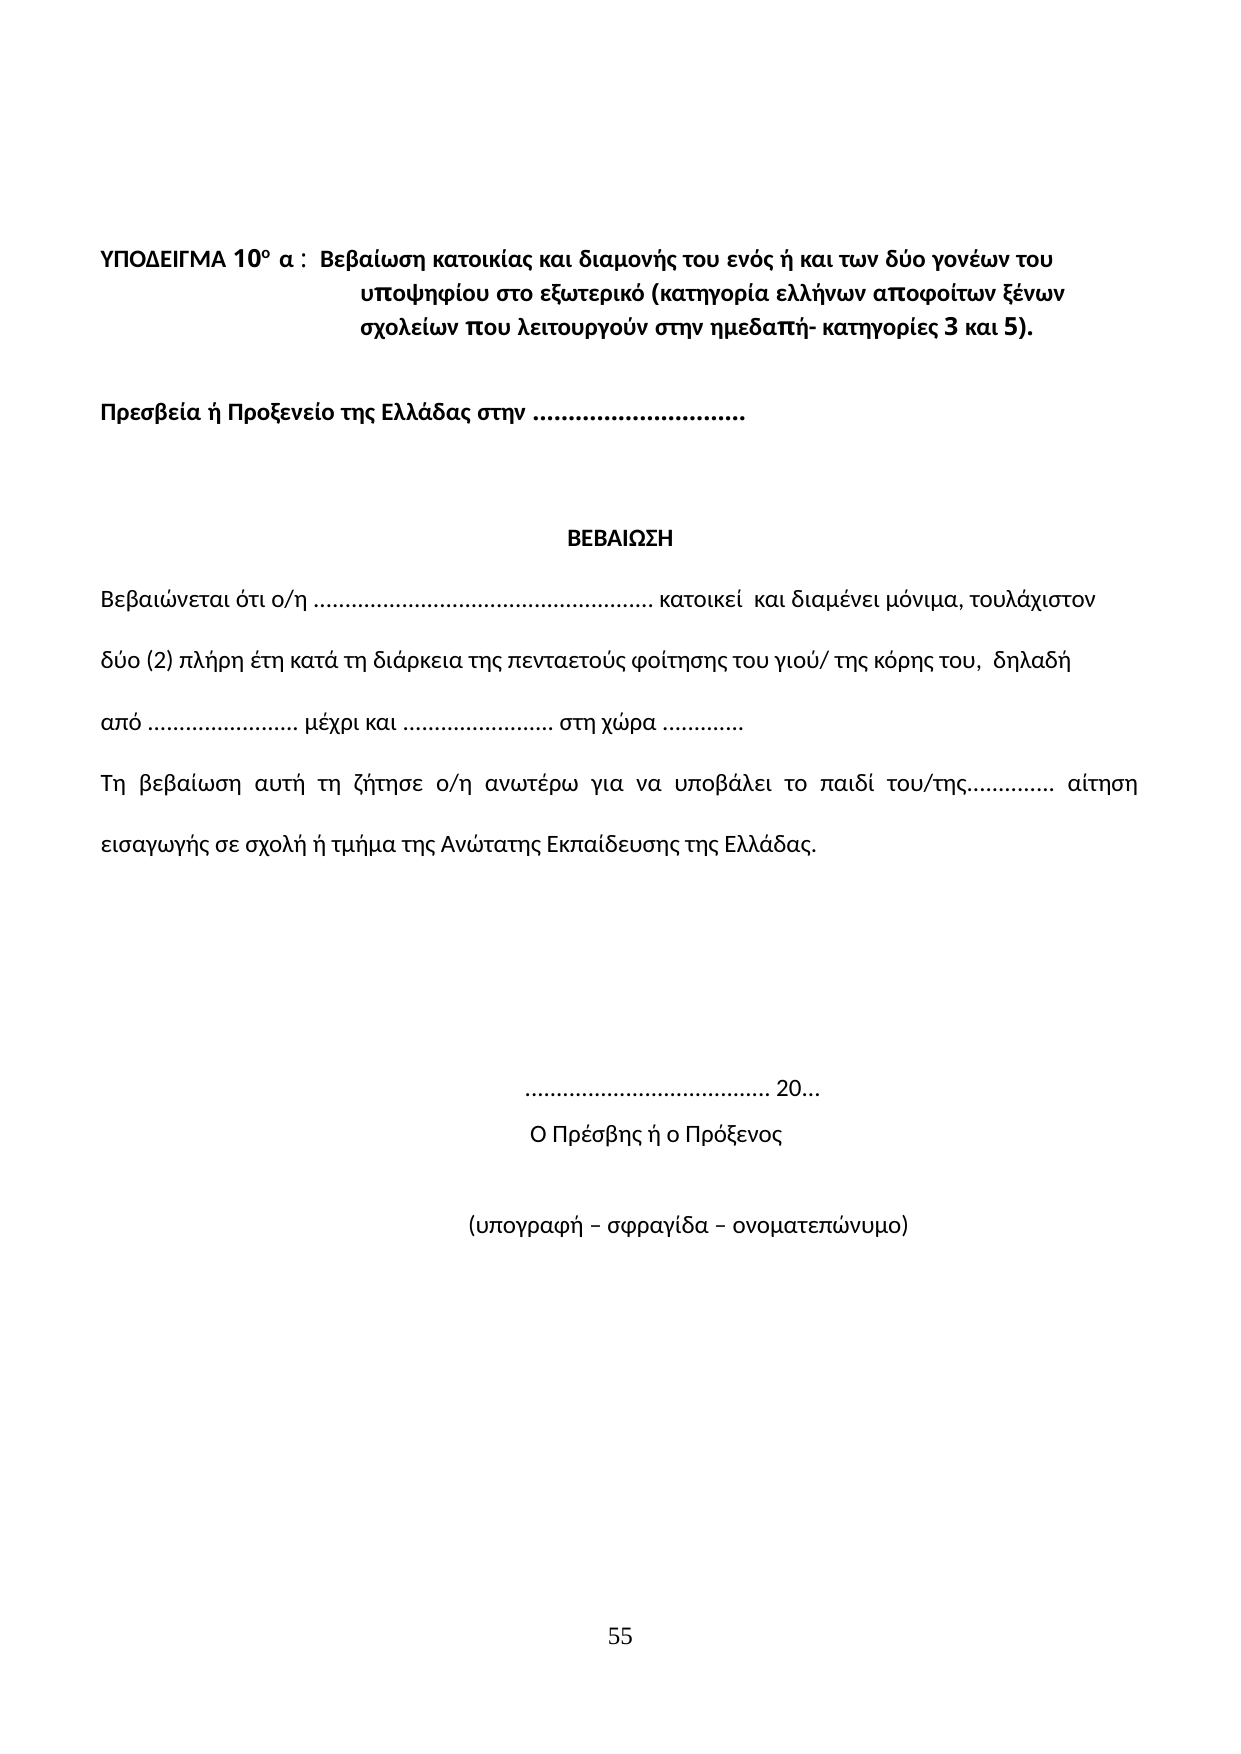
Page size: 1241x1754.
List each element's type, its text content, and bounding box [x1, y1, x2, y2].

text ΥΠΟΔΕΙΓΜΑ 10ο α : Βεβαίωση κατοικίας και διαμονής του ενός ή και των δύο γονέων του [100, 240, 1140, 274]
text υποψηφίου στο εξωτερικό (κατηγορία ελλήνων αποφοίτων ξένων [100, 274, 1140, 308]
text ΒΕΒΑΙΩΣΗ [100, 523, 1140, 553]
text Ο Πρέσβης ή ο Πρόξενος [100, 1118, 1140, 1148]
text Τη βεβαίωση αυτή τη ζήτησε ο/η ανωτέρω για να υποβάλει το παιδί του/της.............. αίτηση εισαγωγής σε σχολή ή τμήμα της Ανώτατης Εκπαίδευσης της Ελλάδας. [100, 767, 1140, 858]
text (υπογραφή – σφραγίδα – ονοματεπώνυμο) [100, 1209, 1140, 1240]
text ....................................... 20... [100, 1072, 1140, 1102]
text Βεβαιώνεται ότι ο/η ...................................................... κατοικεί και διαμένει μόνιμα, τουλάχιστον δύο (2) πλήρη έτη κατά τη διάρκεια της πενταετούς φοίτησης του γιού/ της κόρης του, δηλαδή από ........................ μέχρι και ........................ στη χώρα ............. [100, 584, 1140, 736]
text σχολείων που λειτουργούν στην ημεδαπή- κατηγορίες 3 και 5). [100, 308, 1140, 342]
text Πρεσβεία ή Προξενείο της Ελλάδας στην ………………………… [100, 393, 1140, 427]
